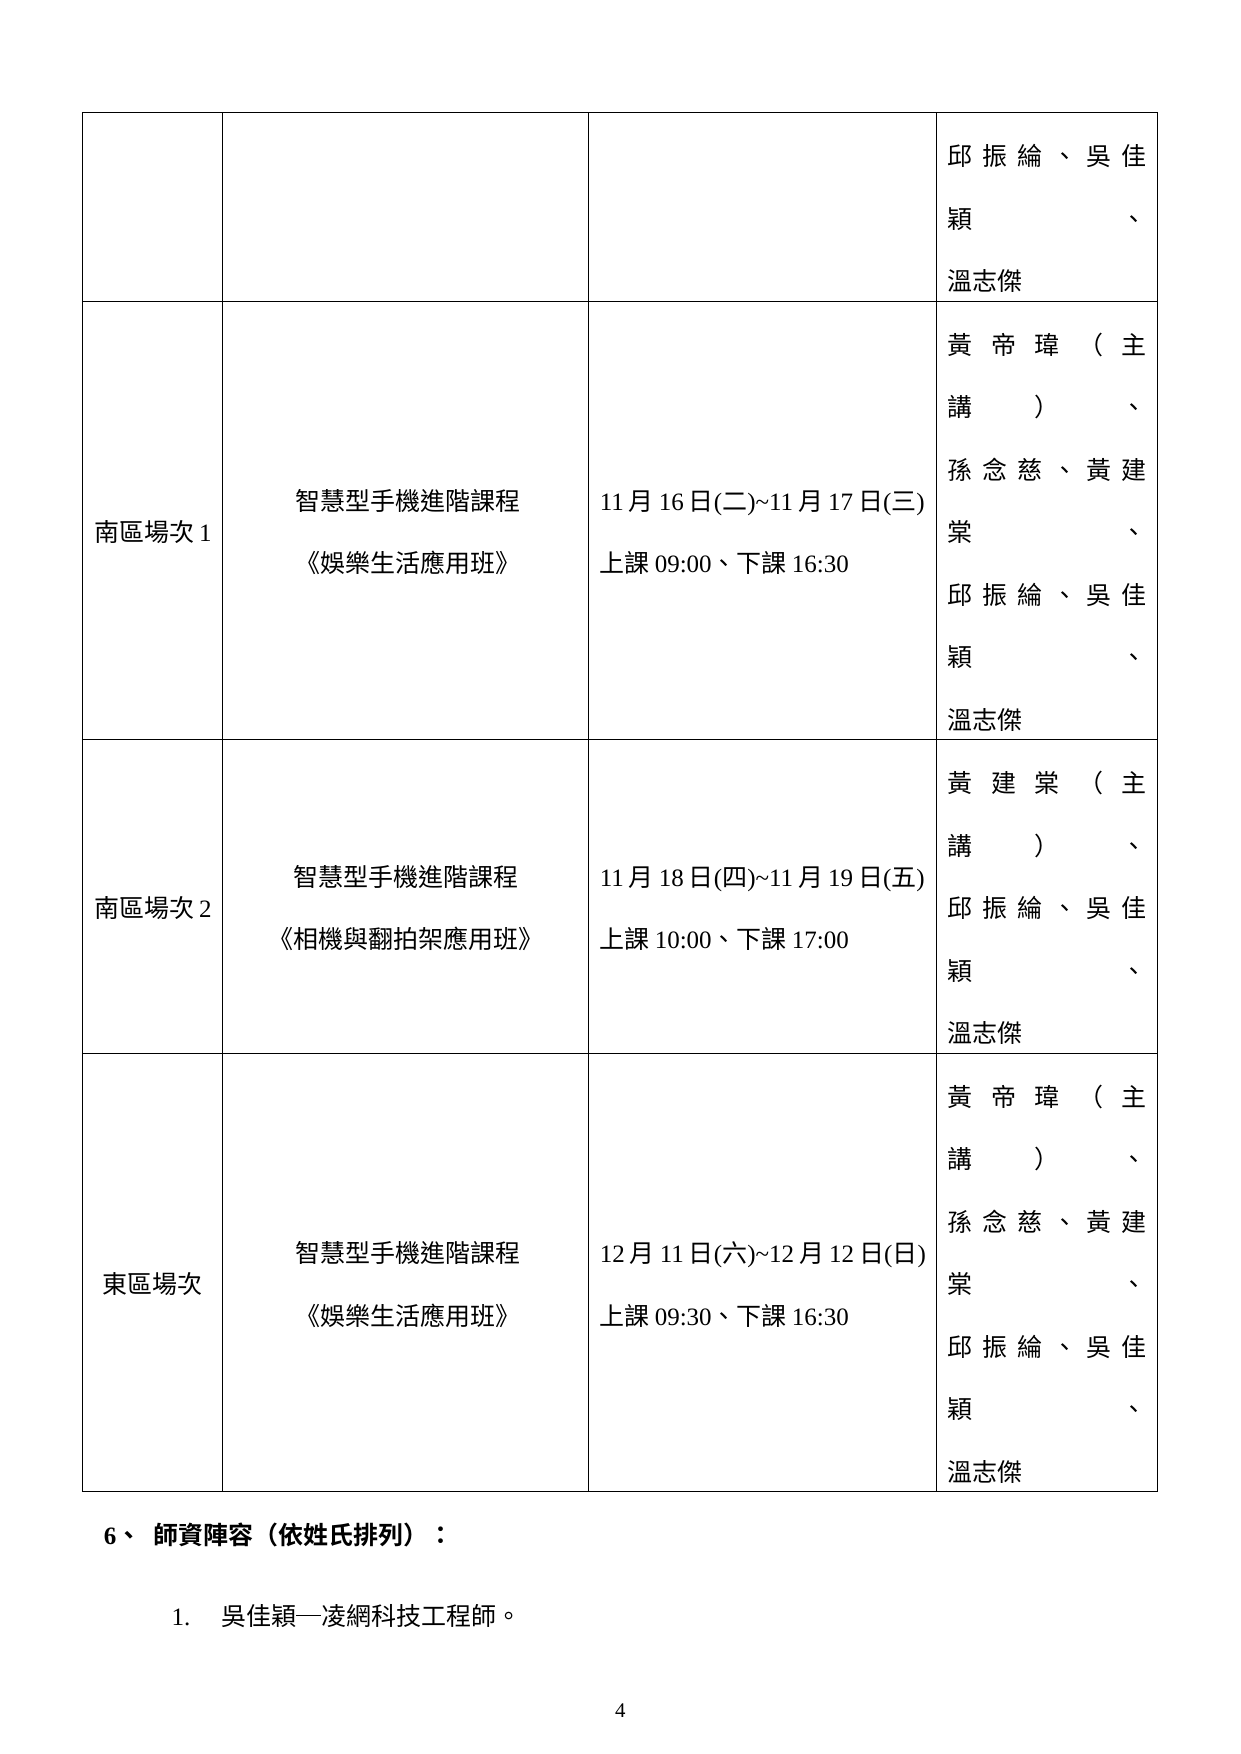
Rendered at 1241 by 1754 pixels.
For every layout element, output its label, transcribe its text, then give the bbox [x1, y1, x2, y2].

table_cell [223, 113, 588, 301]
table_cell 智慧型手機進階課程 《相機與翻拍架應用班》 [223, 740, 588, 1053]
table_cell [83, 113, 222, 301]
table_cell 邱振綸、吳佳穎、 溫志傑 [937, 113, 1157, 301]
table_cell 11月18日(四)~11月19日(五) 上課10:00、下課17:00 [589, 740, 936, 1053]
table_cell 黃帝瑋（主講）、 孫念慈、黃建棠、 邱振綸、吳佳穎、 溫志傑 [937, 302, 1157, 739]
table_cell 11月16日(二)~11月17日(三) 上課09:00、下課16:30 [589, 302, 936, 739]
list 吳佳穎─凌網科技工程師。 [171, 1573, 1122, 1635]
table_cell 東區場次 [83, 1054, 222, 1491]
table_cell 黃帝瑋（主講）、 孫念慈、黃建棠、 邱振綸、吳佳穎、 溫志傑 [937, 1054, 1157, 1491]
list 師資陣容（依姓氏排列）： [103, 1492, 1181, 1555]
table_cell 智慧型手機進階課程 《娛樂生活應用班》 [223, 302, 588, 739]
table_cell 12月11日(六)~12月12日(日) 上課09:30、下課16:30 [589, 1054, 936, 1491]
table_cell [589, 113, 936, 301]
table_cell 黃建棠（主講）、 邱振綸、吳佳穎、 溫志傑 [937, 740, 1157, 1053]
table_cell 南區場次2 [83, 740, 222, 1053]
table_cell 南區場次1 [83, 302, 222, 739]
table_cell 智慧型手機進階課程 《娛樂生活應用班》 [223, 1054, 588, 1491]
